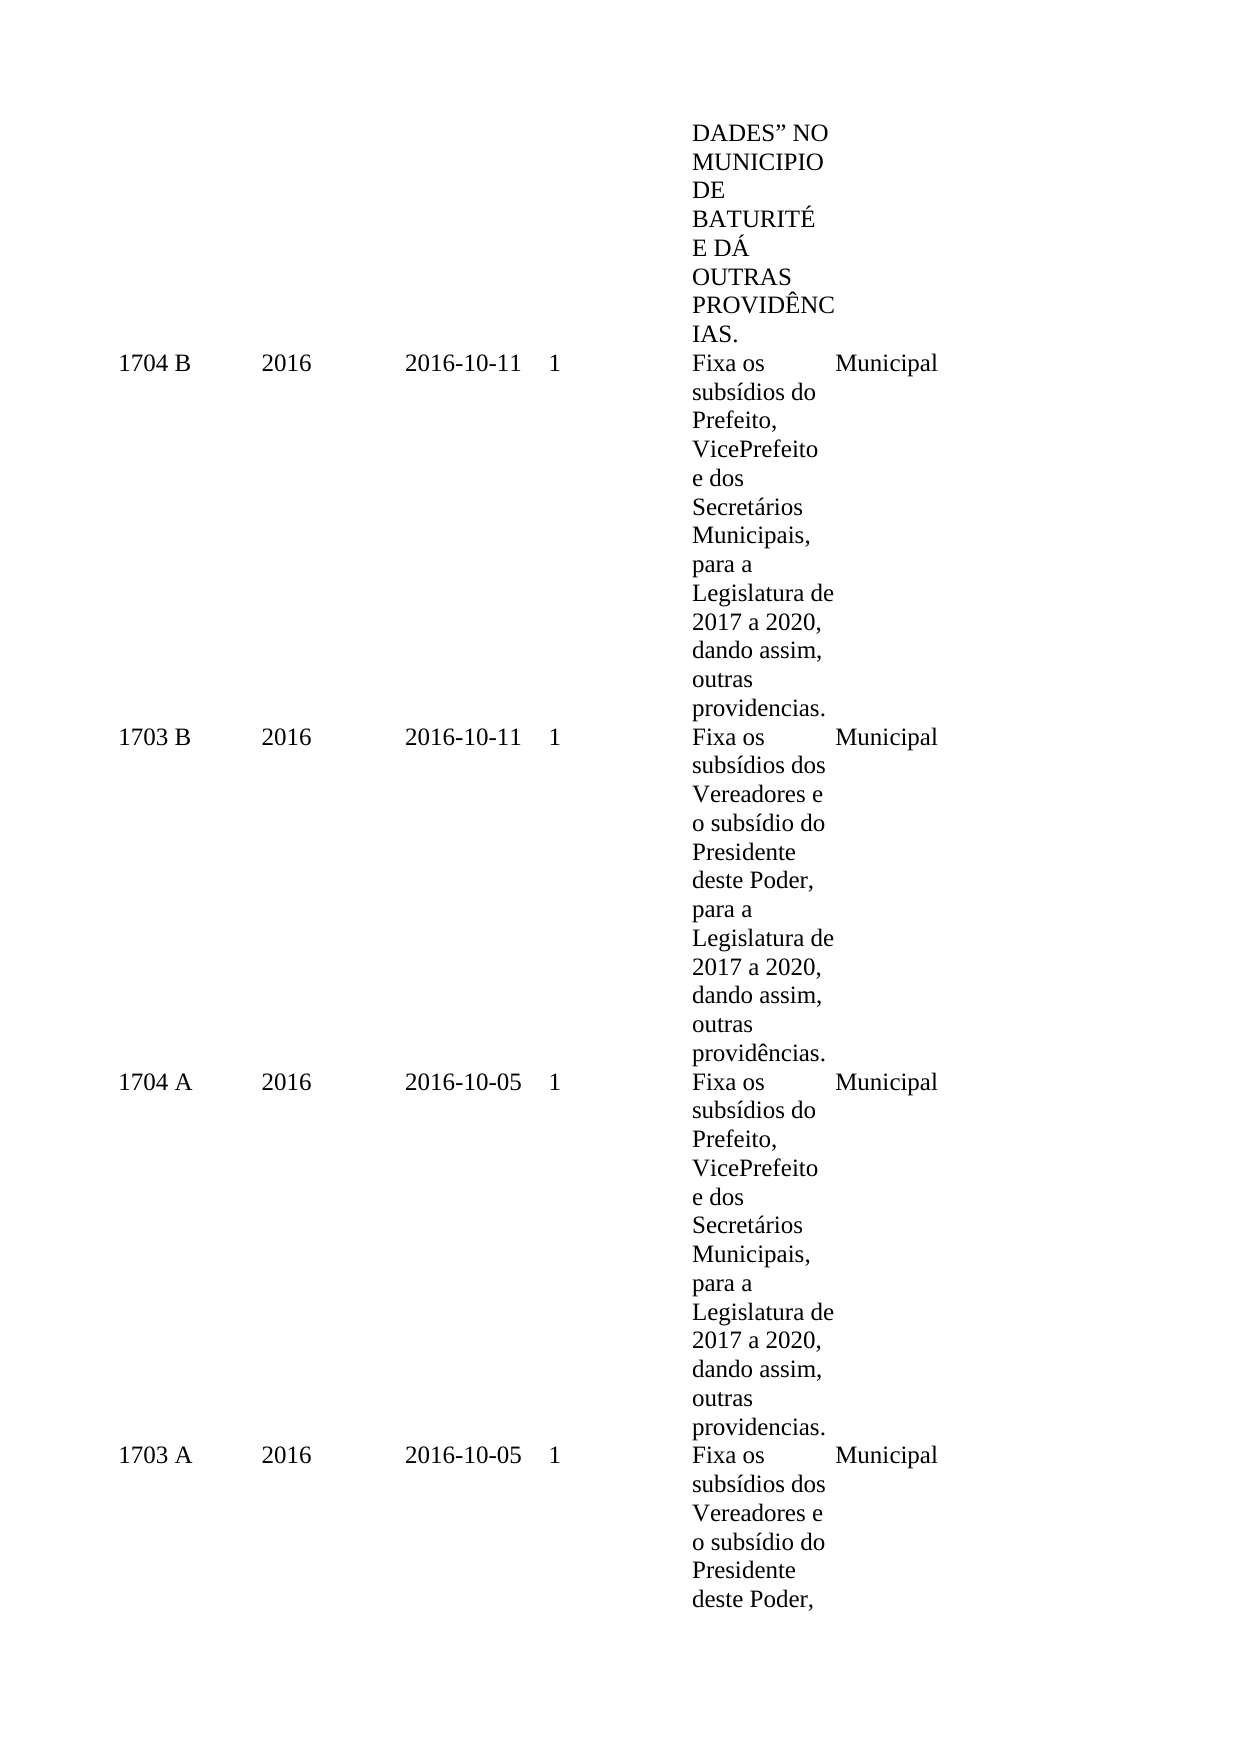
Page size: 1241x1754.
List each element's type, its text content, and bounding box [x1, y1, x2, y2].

table_cell Municipal [835, 1441, 979, 1613]
table_cell 2016-10-05 [405, 1441, 548, 1613]
table_cell [979, 118, 1122, 348]
table_cell 2016-10-11 [405, 722, 548, 1067]
table_cell [979, 722, 1122, 1067]
table_cell Municipal [835, 348, 979, 722]
table_cell 1 [548, 1067, 692, 1441]
table_cell 1703 A [118, 1441, 261, 1613]
table_cell [979, 348, 1122, 722]
table_cell Municipal [835, 722, 979, 1067]
table_cell [548, 118, 692, 348]
table_cell 1 [548, 348, 692, 722]
table_cell [118, 118, 261, 348]
table_cell Fixa os subsídios dos Vereadores e o subsídio do Presidente deste Poder, para a Legislatura de 2017 a 2020, dando assim, outras providências. [692, 722, 835, 1067]
table_cell 2016 [261, 348, 405, 722]
table_cell 2016-10-05 [405, 1067, 548, 1441]
table_cell [835, 118, 979, 348]
table_cell 1 [548, 722, 692, 1067]
table_cell 1704 B [118, 348, 261, 722]
table_cell 2016 [261, 722, 405, 1067]
table_cell 1 [548, 1441, 692, 1613]
table_cell 2016 [261, 1067, 405, 1441]
table_cell Fixa os subsídios dos Vereadores e o subsídio do Presidente deste Poder, [692, 1441, 835, 1613]
table_cell DADES” NO MUNICIPIO DE BATURITÉ E DÁ OUTRAS PROVIDÊNCIAS. [692, 118, 835, 348]
table_cell 2016 [261, 1441, 405, 1613]
table_cell [261, 118, 405, 348]
table_cell 1703 B [118, 722, 261, 1067]
table_cell 1704 A [118, 1067, 261, 1441]
table_cell 2016-10-11 [405, 348, 548, 722]
table_cell Municipal [835, 1067, 979, 1441]
table_cell [979, 1441, 1122, 1613]
table_cell Fixa os subsídios do Prefeito, VicePrefeito e dos Secretários Municipais, para a Legislatura de 2017 a 2020, dando assim, outras providencias. [692, 1067, 835, 1441]
table_cell Fixa os subsídios do Prefeito, VicePrefeito e dos Secretários Municipais, para a Legislatura de 2017 a 2020, dando assim, outras providencias. [692, 348, 835, 722]
table_cell [979, 1067, 1122, 1441]
table_cell [405, 118, 548, 348]
